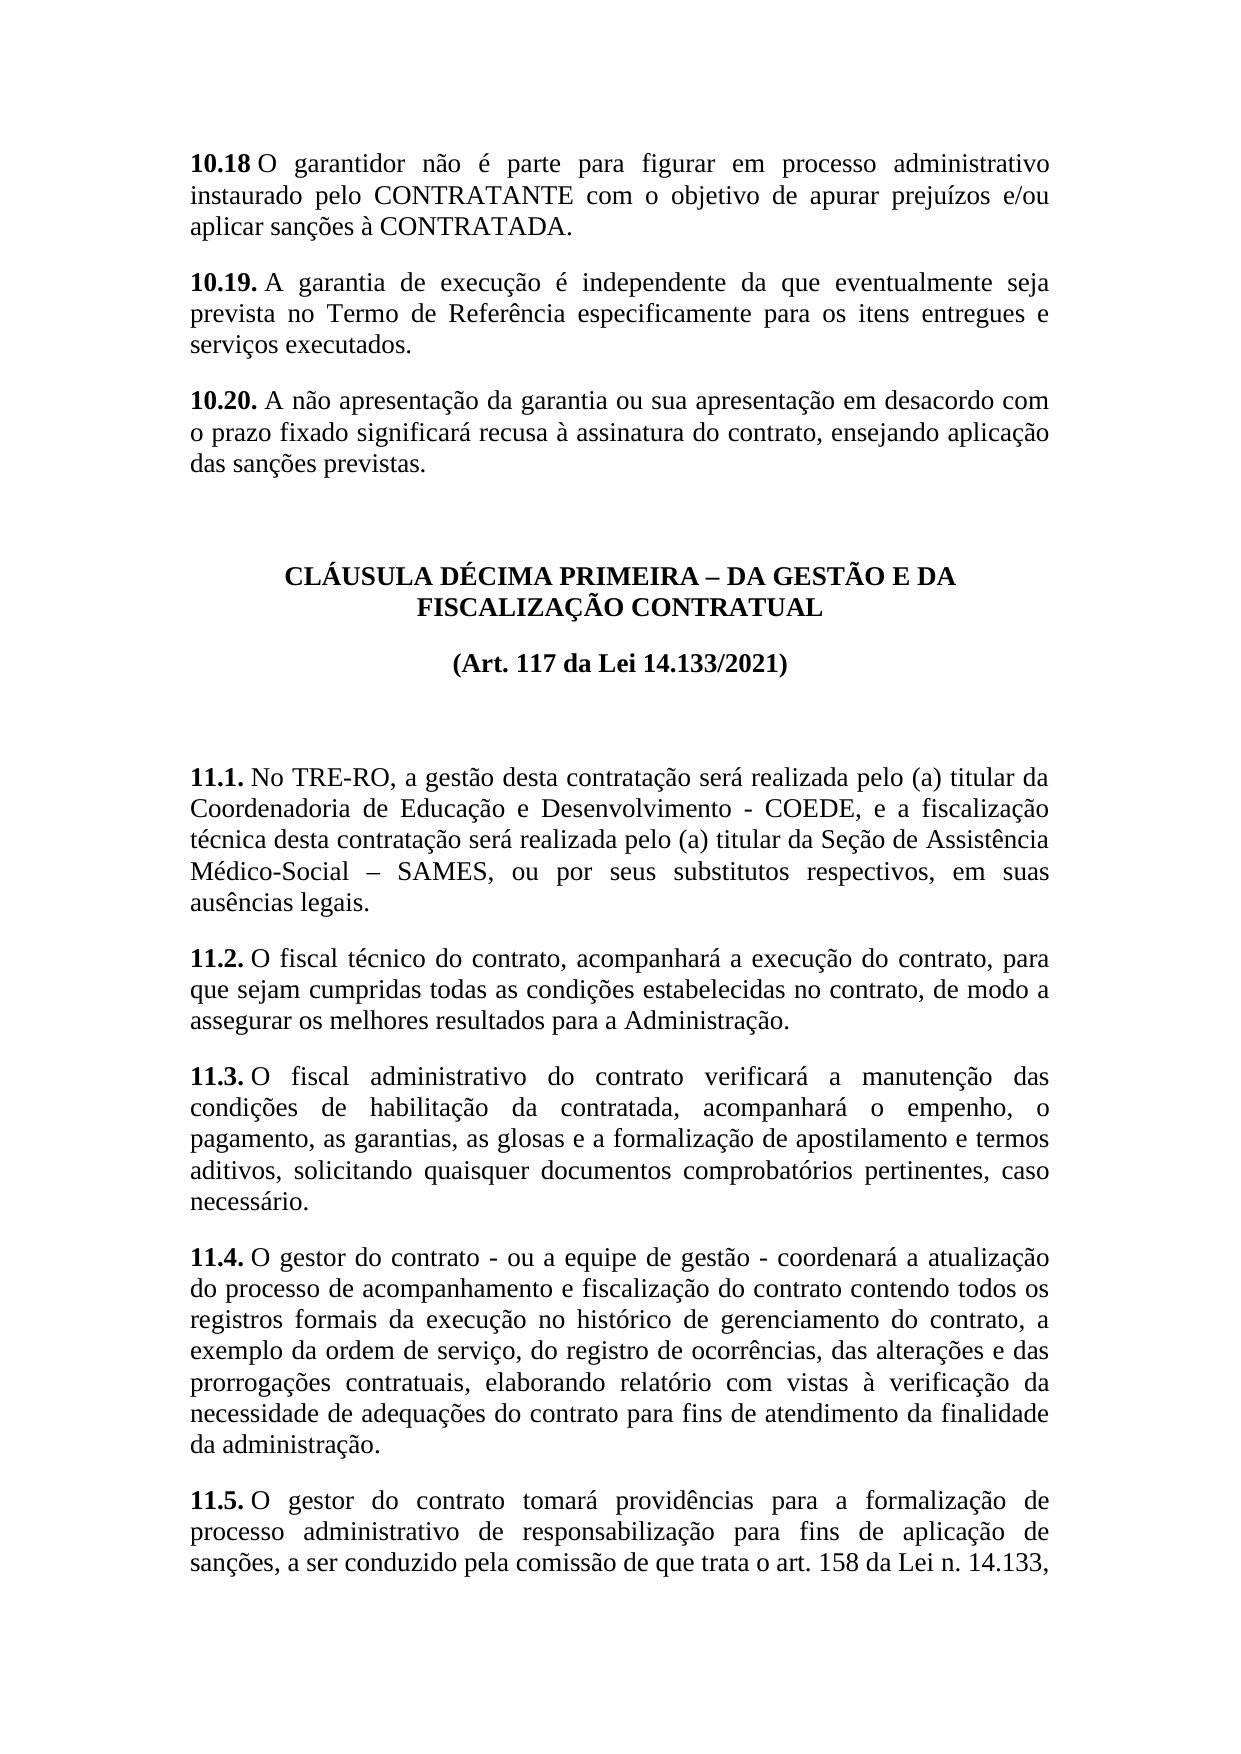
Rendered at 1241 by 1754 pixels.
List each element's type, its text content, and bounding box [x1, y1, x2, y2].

text CLÁUSULA DÉCIMA PRIMEIRA – DA GESTÃO E DA FISCALIZAÇÃO CONTRATUAL [190, 560, 1051, 623]
text (Art. 117 da Lei 14.133/2021) [190, 648, 1051, 679]
text 11.4. O gestor do contrato - ou a equipe de gestão - coordenará a atualização do processo de acompanhamento e fiscalização do contrato contendo todos os registros formais da execução no histórico de gerenciamento do contrato, a exemplo da ordem de serviço, do registro de ocorrências, das alterações e das prorrogações contratuais, elaborando relatório com vistas à verificação da necessidade de adequações do contrato para fins de atendimento da finalidade da administração. [190, 1241, 1051, 1459]
text 11.5. O gestor do contrato tomará providências para a formalização de processo administrativo de responsabilização para fins de aplicação de sanções, a ser conduzido pela comissão de que trata o art. 158 da Lei n. 14.133, [190, 1484, 1051, 1577]
text 10.18 O garantidor não é parte para figurar em processo administrativo instaurado pelo CONTRATANTE com o objetivo de apurar prejuízos e/ou aplicar sanções à CONTRATADA. [190, 148, 1051, 241]
text 10.19. A garantia de execução é independente da que eventualmente seja prevista no Termo de Referência especificamente para os itens entregues e serviços executados. [190, 266, 1051, 359]
text 10.20. A não apresentação da garantia ou sua apresentação em desacordo com o prazo fixado significará recusa à assinatura do contrato, ensejando aplicação das sanções previstas. [190, 384, 1051, 478]
text 11.3. O fiscal administrativo do contrato verificará a manutenção das condições de habilitação da contratada, acompanhará o empenho, o pagamento, as garantias, as glosas e a formalização de apostilamento e termos aditivos, solicitando quaisquer documentos comprobatórios pertinentes, caso necessário. [190, 1060, 1051, 1216]
text 11.2. O fiscal técnico do contrato, acompanhará a execução do contrato, para que sejam cumpridas todas as condições estabelecidas no contrato, de modo a assegurar os melhores resultados para a Administração. [190, 942, 1051, 1035]
text 11.1. No TRE-RO, a gestão desta contratação será realizada pelo (a) titular da Coordenadoria de Educação e Desenvolvimento - COEDE, e a fiscalização técnica desta contratação será realizada pelo (a) titular da Seção de Assistência Médico-Social – SAMES, ou por seus substitutos respectivos, em suas ausências legais. [190, 761, 1051, 917]
